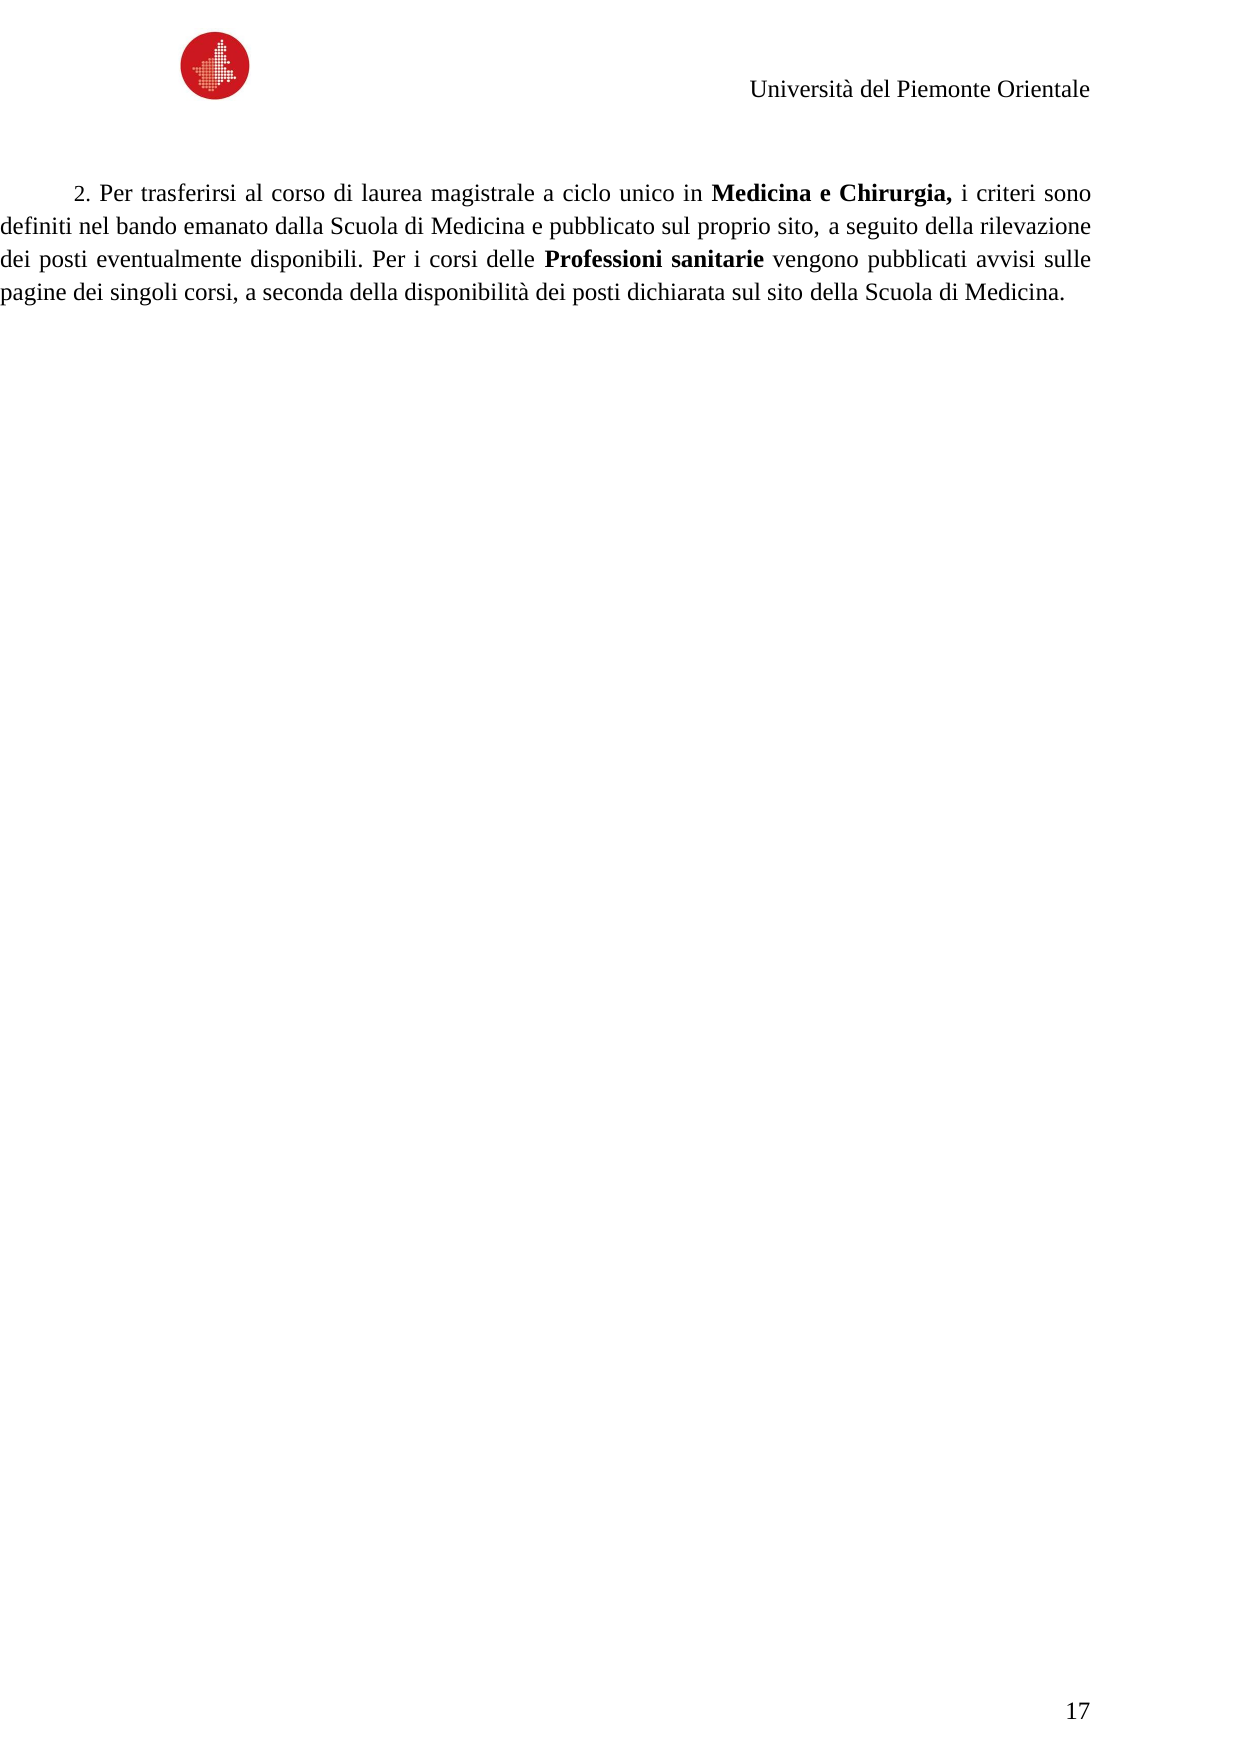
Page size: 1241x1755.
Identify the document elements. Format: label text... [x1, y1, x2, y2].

list Per trasferirsi al corso di laurea magistrale a ciclo unico in Medicina e Chirurgia, i criteri sono definiti nel bando emanato dalla Scuola di Medicina e pubblicato sul proprio sito, a seguito della rilevazione dei posti eventualmente disponibili. Per i corsi delle Professioni sanitarie vengono pubblicati avvisi sulle pagine dei singoli corsi, a seconda della disponibilità dei posti dichiarata sul sito della Scuola di Medicina. [0, 178, 1091, 306]
